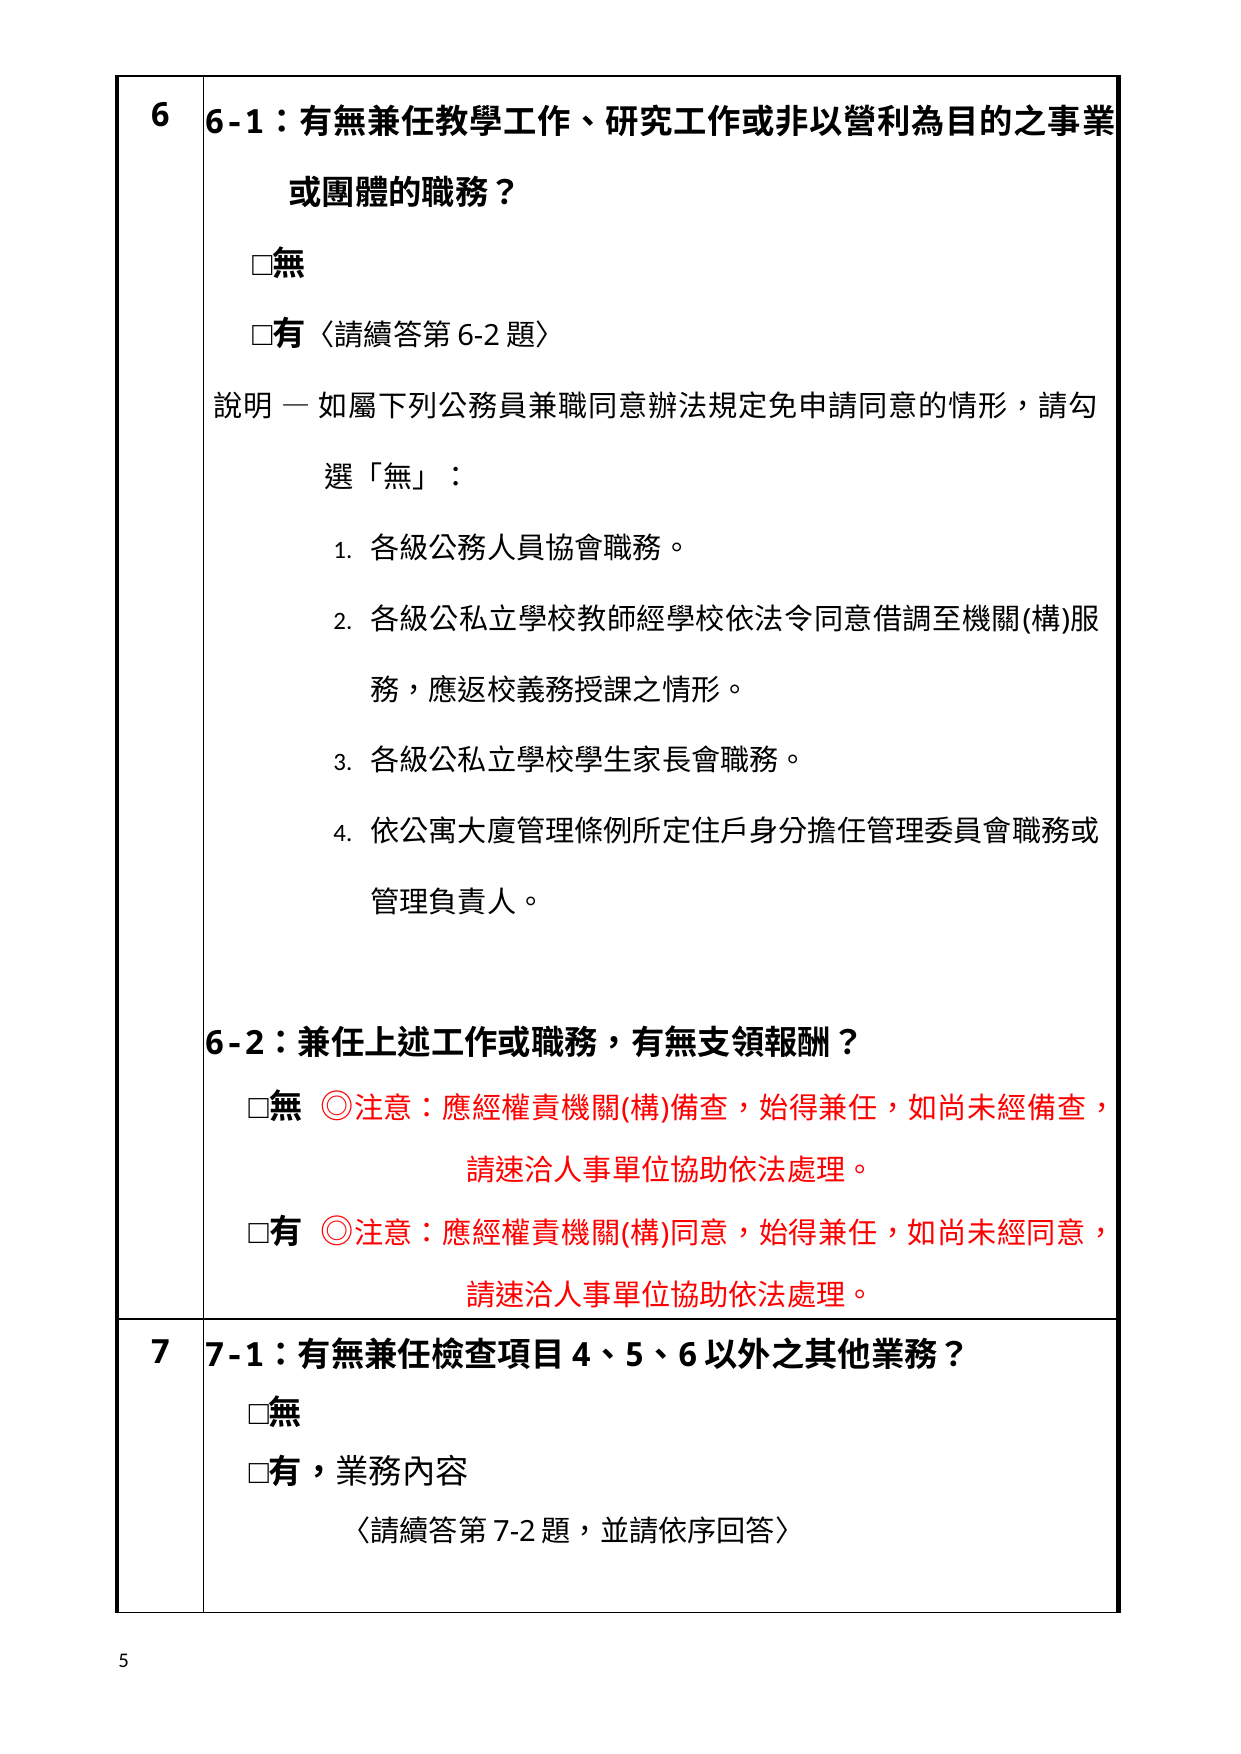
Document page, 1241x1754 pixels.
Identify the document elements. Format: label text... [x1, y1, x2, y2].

table_cell 6-1：有無兼任教學工作、研究工作或非以營利為目的之事業或團體的職務？ □無 □有〈請續答第6-2題〉 說明 — 如屬下列公務員兼職同意辦法規定免申請同意的情形，請勾選「無」： 各級公務人員協會職務。 各級公私立學校教師經學校依法令同意借調至機關(構)服務，應返校義務授課之情形。 各級公私立學校學生家長會職務。 依公寓大廈管理條例所定住戶身分擔任管理委員會職務或管理負責人。 6-2：兼任上述工作或職務，有無支領報酬？ □無 ◎注意：應經權責機關(構)備查，始得兼任，如尚未經備查，請速洽人事單位協助依法處理。 □有 ◎注意：應經權責機關(構)同意，始得兼任，如尚未經同意，請速洽人事單位協助依法處理。 [204, 77, 1116, 1318]
table_cell 7-1：有無兼任檢查項目4、5、6以外之其他業務？ □無 □有，業務內容 〈請續答第7-2題，並請依序回答〉 7-2：請說明上述兼任其他業務之詳細情形 期間：自 年 月 日至 年 月 日 工作時間： (每週/每月時數) 有無報酬：□有 □無 如為不定期或以承接個案方式等情形，無法填具前開(1)、(2)、(3)欄位時，請概要描述您所兼任其他業務的情形： 說明 — 本項目所稱「兼任其他業務」，包括下列業務或工作： 反覆從事同種類行為之業務。 於法定工作時間以外，反覆從事具社會公益性質之活動。 於法定工作時間以外，非經常性、持續性從事同種類行為之工作。 [204, 1320, 1116, 1611]
table_cell 6 [119, 77, 203, 1318]
table_cell 7 [119, 1320, 203, 1611]
